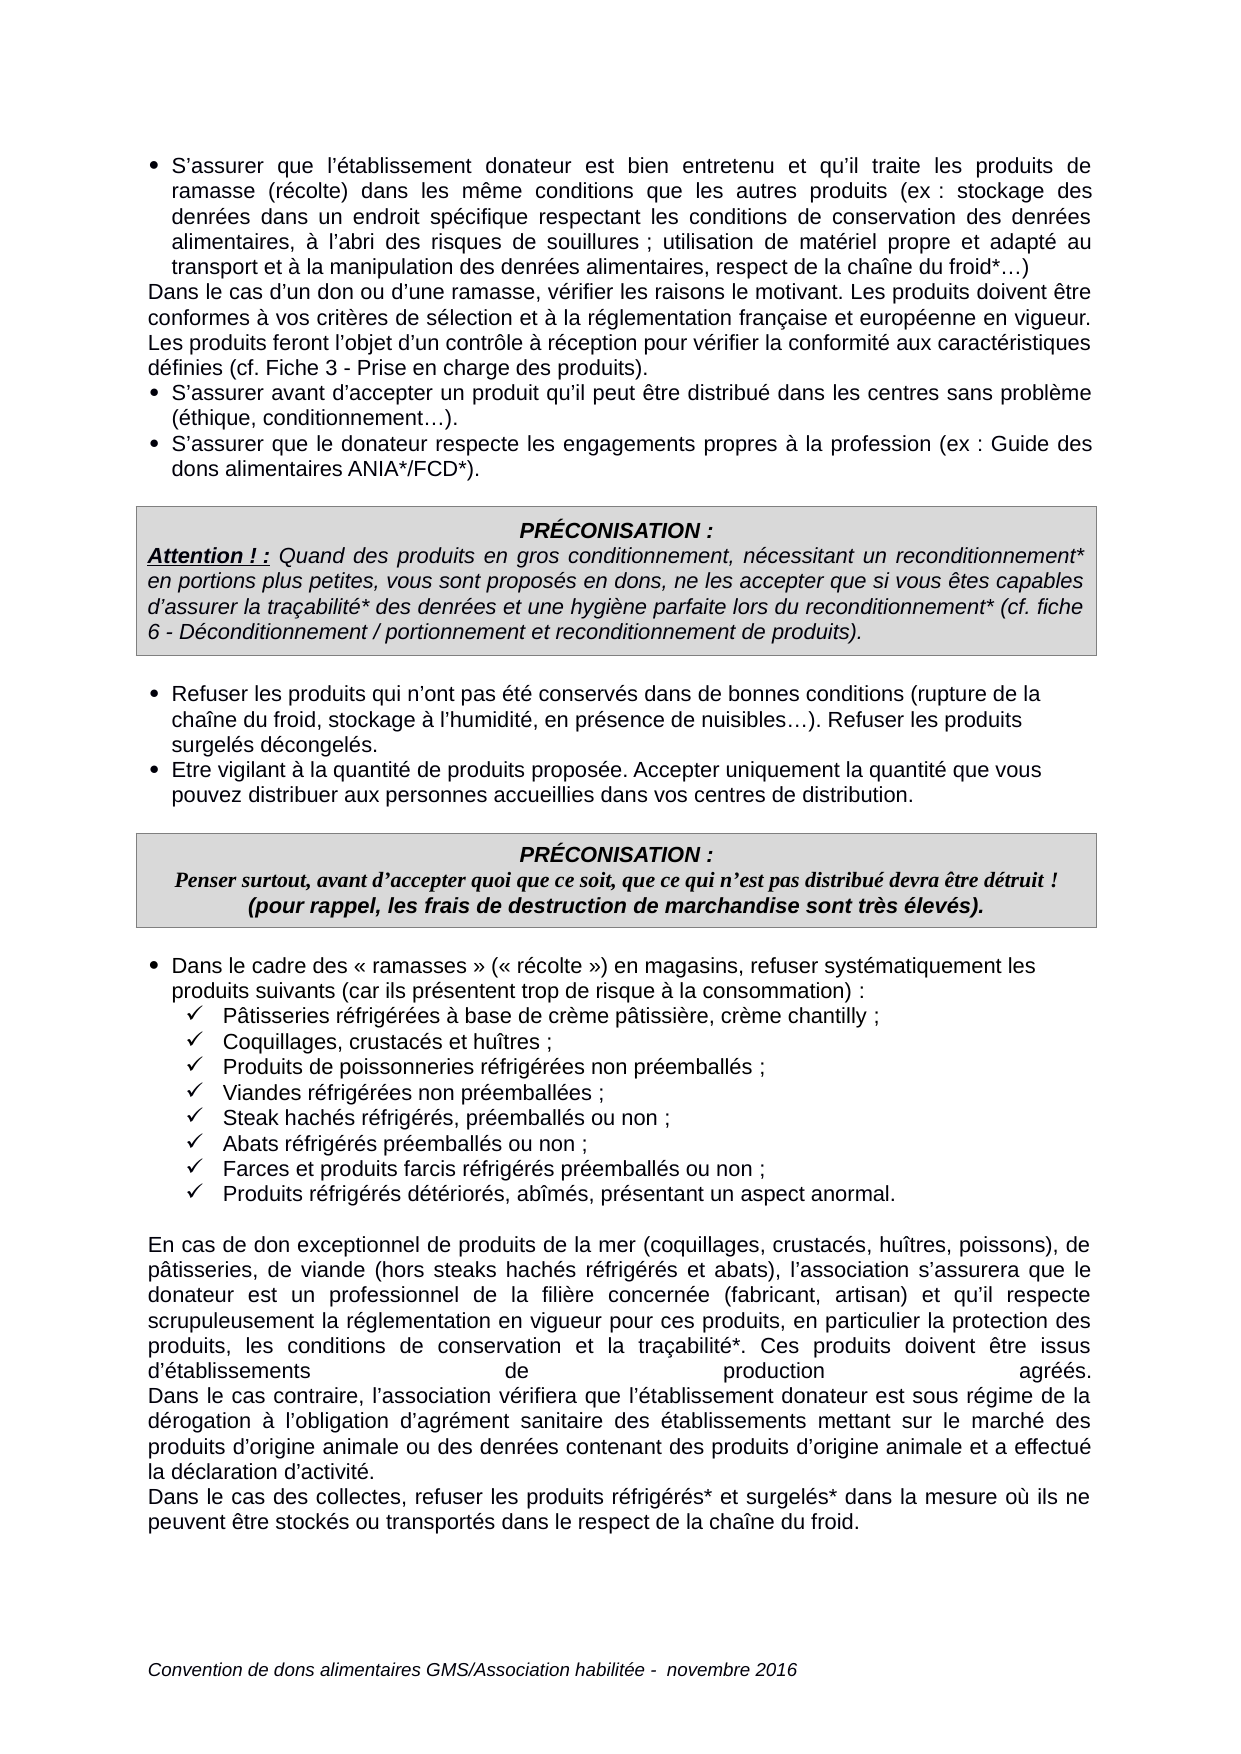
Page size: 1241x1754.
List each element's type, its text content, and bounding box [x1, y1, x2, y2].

list Produits réfrigérés détériorés, abîmés, présentant un aspect anormal. [185, 1181, 1092, 1207]
list Pâtisseries réfrigérées à base de crème pâtissière, crème chantilly ; [185, 1003, 1092, 1029]
list Abats réfrigérés préemballés ou non ; [185, 1131, 1092, 1156]
text Dans le cas des collectes, refuser les produits réfrigérés* et surgelés* dans la mesure où ils ne peuvent être stockés ou transportés dans le respect de la chaîne du froid. [148, 1484, 1092, 1534]
list S’assurer avant d’accepter un produit qu’il peut être distribué dans les centres sans problème (éthique, conditionnement…). [159, 380, 1092, 430]
list S’assurer que le donateur respecte les engagements propres à la profession (ex : Guide des dons alimentaires ANIA*/FCD*). [159, 430, 1092, 481]
list S’assurer que l’établissement donateur est bien entretenu et qu’il traite les produits de ramasse (récolte) dans les même conditions que les autres produits (ex : stockage des denrées dans un endroit spécifique respectant les conditions de conservation des denrées alimentaires, à l’abri des risques de souillures ; utilisation de matériel propre et adapté au transport et à la manipulation des denrées alimentaires, respect de la chaîne du froid*…) [159, 153, 1092, 279]
list Refuser les produits qui n’ont pas été conservés dans de bonnes conditions (rupture de la chaîne du froid, stockage à l’humidité, en présence de nuisibles…). Refuser les produits surgelés décongelés. [159, 681, 1092, 757]
list Etre vigilant à la quantité de produits proposée. Accepter uniquement la quantité que vous pouvez distribuer aux personnes accueillies dans vos centres de distribution. [159, 757, 1092, 807]
list Farces et produits farcis réfrigérés préemballés ou non ; [185, 1156, 1092, 1181]
text En cas de don exceptionnel de produits de la mer (coquillages, crustacés, huîtres, poissons), de pâtisseries, de viande (hors steaks hachés réfrigérés et abats), l’association s’assurera que le donateur est un professionnel de la filière concernée (fabricant, artisan) et qu’il respecte scrupuleusement la réglementation en vigueur pour ces produits, en particulier la protection des produits, les conditions de conservation et la traçabilité*. Ces produits doivent être issus d’établissements de production agréés. Dans le cas contraire, l’association vérifiera que l’établissement donateur est sous régime de la dérogation à l’obligation d’agrément sanitaire des établissements mettant sur le marché des produits d’origine animale ou des denrées contenant des produits d’origine animale et a effectué la déclaration d’activité. [148, 1232, 1092, 1484]
list Steak hachés réfrigérés, préemballés ou non ; [185, 1105, 1092, 1131]
list Viandes réfrigérées non préemballées ; [185, 1080, 1092, 1105]
list Dans le cadre des « ramasses » (« récolte ») en magasins, refuser systématiquement les produits suivants (car ils présentent trop de risque à la consommation) : [159, 953, 1092, 1003]
list Coquillages, crustacés et huîtres ; [185, 1029, 1092, 1054]
table_header PRÉCONISATION : Penser surtout, avant d’accepter quoi que ce soit, que ce qui n’est pas distribué devra être détruit ! (pour rappel, les frais de destruction de marchandise sont très élevés). [137, 834, 1096, 927]
list Produits de poissonneries réfrigérées non préemballés ; [185, 1054, 1092, 1080]
text Dans le cas d’un don ou d’une ramasse, vérifier les raisons le motivant. Les produits doivent être conformes à vos critères de sélection et à la réglementation française et européenne en vigueur. Les produits feront l’objet d’un contrôle à réception pour vérifier la conformité aux caractéristiques définies (cf. Fiche 3 - Prise en charge des produits). [148, 279, 1092, 380]
table_header PRÉCONISATION : Attention ! : Quand des produits en gros conditionnement, nécessitant un reconditionnement* en portions plus petites, vous sont proposés en dons, ne les accepter que si vous êtes capables d’assurer la traçabilité* des denrées et une hygiène parfaite lors du reconditionnement* (cf. fiche 6 - Déconditionnement / portionnement et reconditionnement de produits). [137, 507, 1096, 655]
